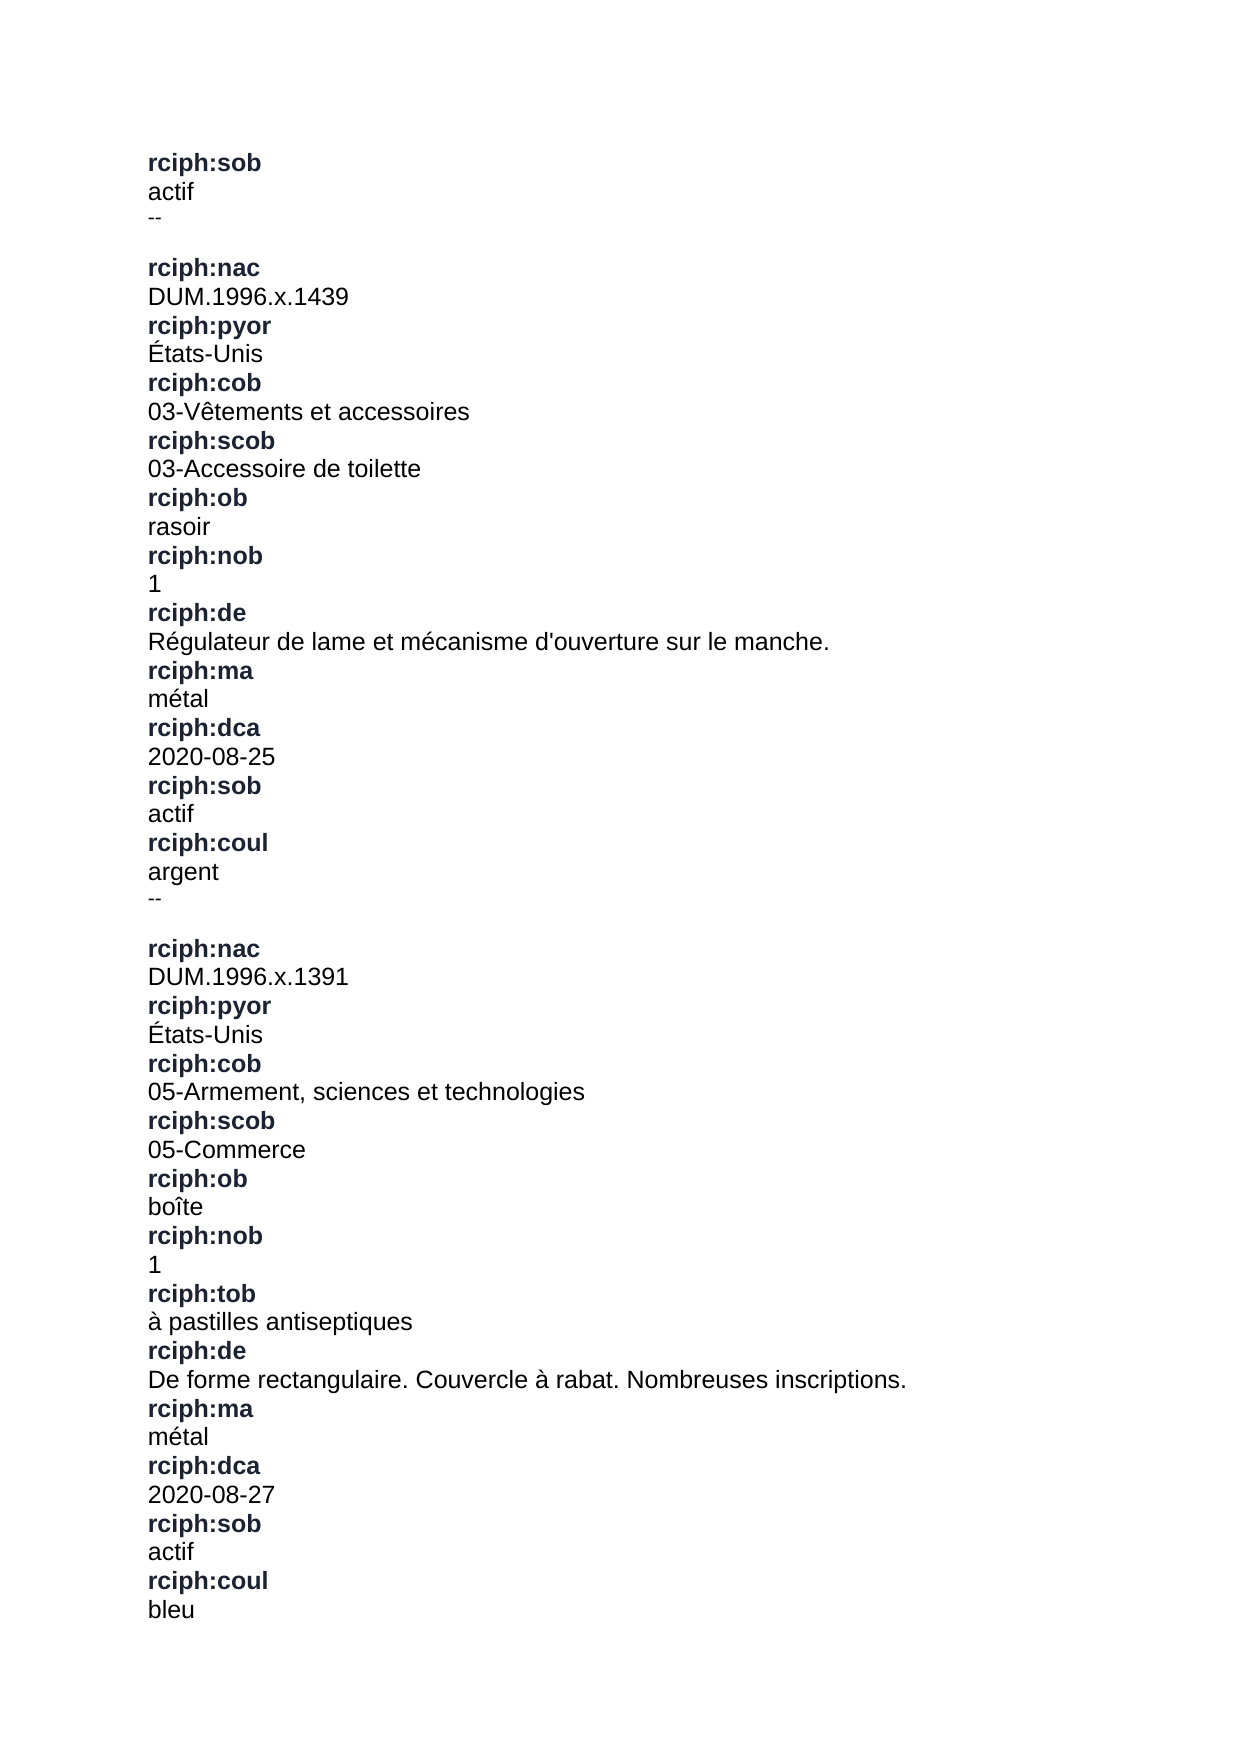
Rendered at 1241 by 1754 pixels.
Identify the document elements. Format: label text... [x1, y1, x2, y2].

text -- [148, 205, 1092, 229]
text actif [148, 1537, 1092, 1566]
text DUM.1996.x.1439 [148, 282, 1092, 311]
text -- [148, 886, 1092, 909]
text 03-Vêtements et accessoires [148, 397, 1092, 426]
text rciph:de [148, 1336, 1092, 1365]
text rciph:cob [148, 1048, 1092, 1077]
text rciph:pyor [148, 991, 1092, 1020]
text 1 [148, 1250, 1092, 1278]
text 05-Commerce [148, 1135, 1092, 1163]
text rciph:pyor [148, 311, 1092, 339]
text 2020-08-25 [148, 742, 1092, 771]
text rciph:coul [148, 828, 1092, 857]
text États-Unis [148, 1020, 1092, 1048]
text rciph:dca [148, 1451, 1092, 1480]
text actif [148, 799, 1092, 828]
text rciph:coul [148, 1566, 1092, 1595]
text rciph:ob [148, 1163, 1092, 1192]
text rciph:ma [148, 656, 1092, 684]
text à pastilles antiseptiques [148, 1307, 1092, 1336]
text 1 [148, 569, 1092, 598]
text De forme rectangulaire. Couvercle à rabat. Nombreuses inscriptions. [148, 1365, 1092, 1393]
text rciph:sob [148, 1508, 1092, 1537]
text rciph:scob [148, 426, 1092, 454]
text boîte [148, 1192, 1092, 1221]
text Régulateur de lame et mécanisme d'ouverture sur le manche. [148, 627, 1092, 656]
text rciph:nob [148, 1221, 1092, 1250]
text rciph:sob [148, 771, 1092, 799]
text 2020-08-27 [148, 1480, 1092, 1508]
text rciph:ma [148, 1393, 1092, 1422]
text rciph:de [148, 598, 1092, 627]
text rciph:sob [148, 148, 1092, 176]
text rciph:scob [148, 1106, 1092, 1135]
text États-Unis [148, 339, 1092, 368]
text actif [148, 176, 1092, 205]
text DUM.1996.x.1391 [148, 962, 1092, 991]
text rciph:nac [148, 253, 1092, 282]
text métal [148, 1422, 1092, 1451]
text rciph:nac [148, 933, 1092, 962]
text rciph:nob [148, 541, 1092, 569]
text métal [148, 684, 1092, 713]
text 05-Armement, sciences et technologies [148, 1077, 1092, 1106]
text rasoir [148, 512, 1092, 541]
text rciph:dca [148, 713, 1092, 742]
text rciph:cob [148, 368, 1092, 397]
text argent [148, 857, 1092, 886]
text 03-Accessoire de toilette [148, 454, 1092, 483]
text rciph:ob [148, 483, 1092, 512]
text bleu [148, 1595, 1092, 1623]
text rciph:tob [148, 1278, 1092, 1307]
